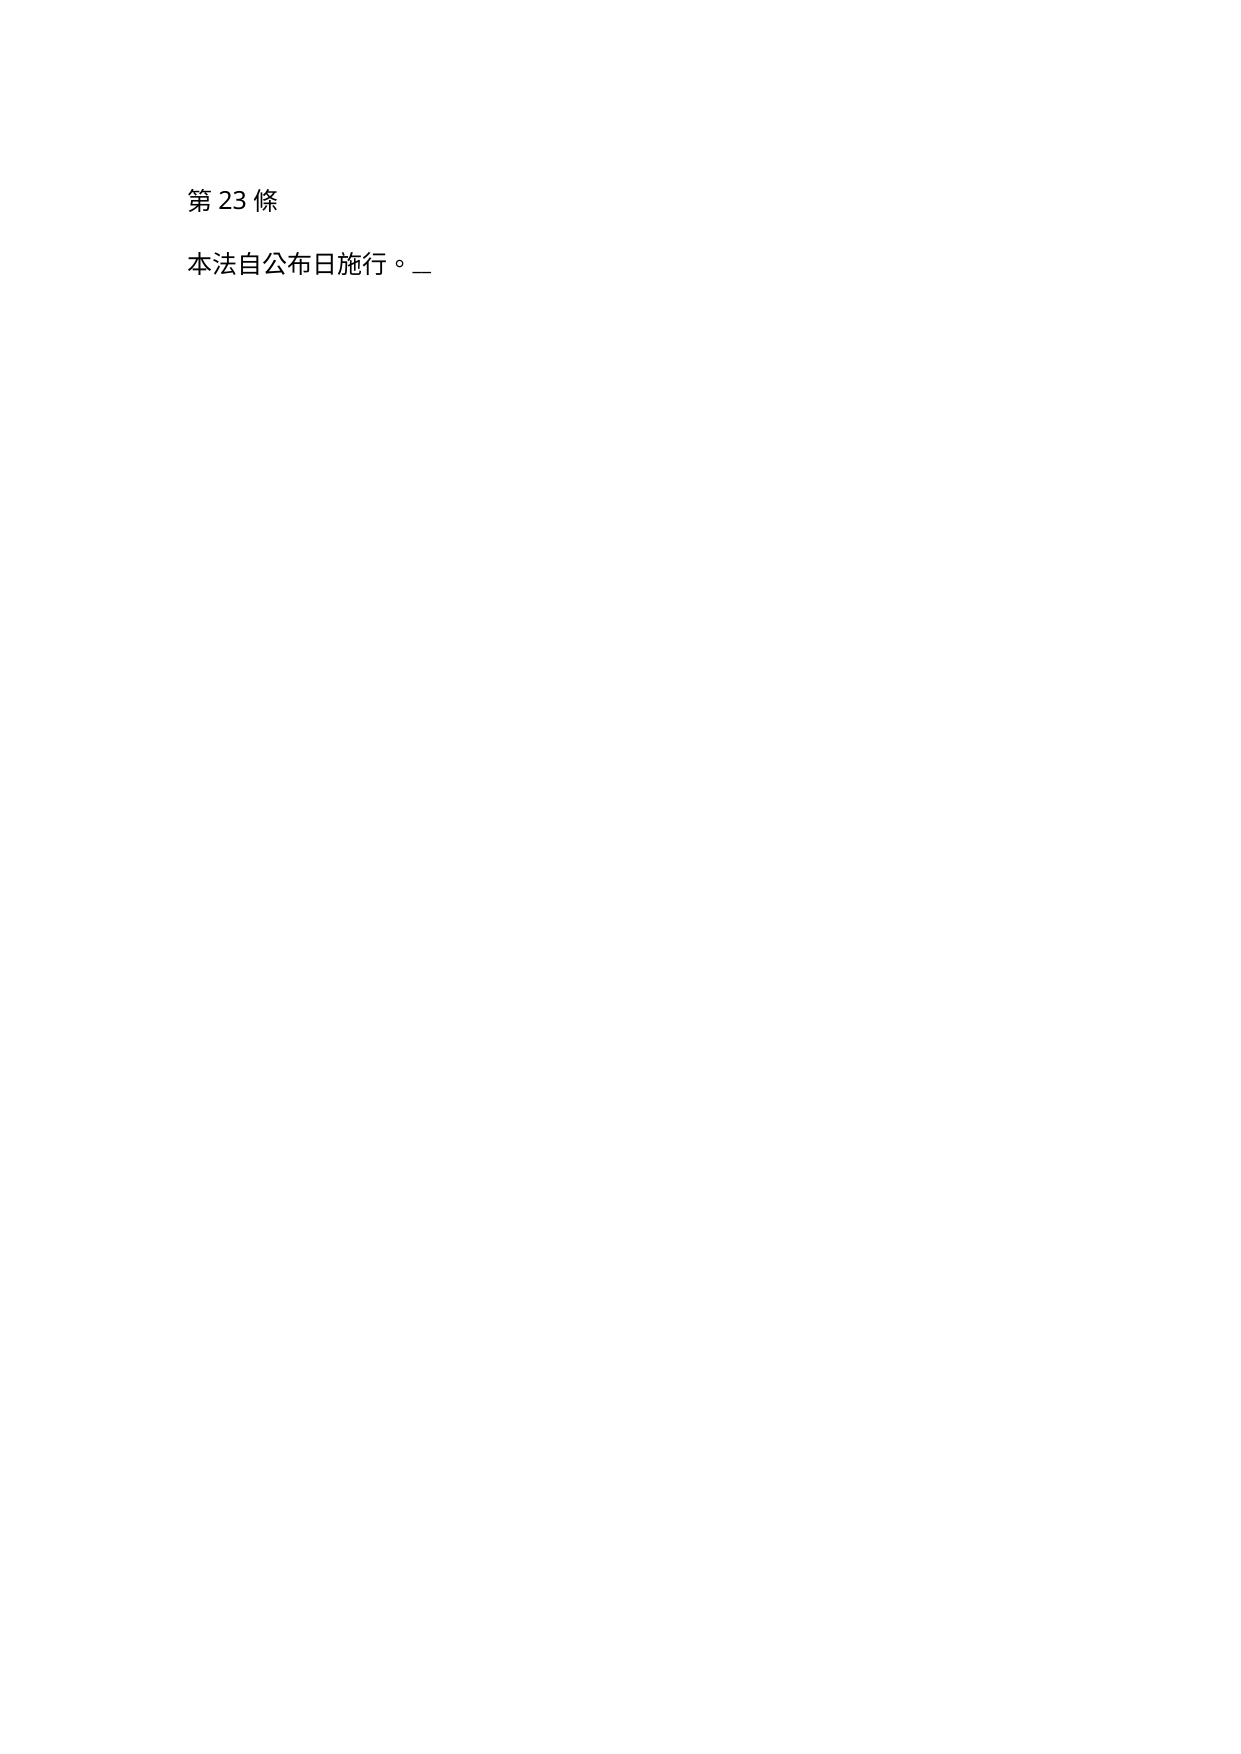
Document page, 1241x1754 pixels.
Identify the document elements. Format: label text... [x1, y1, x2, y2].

text 本法自公布日施行。__ [187, 221, 1053, 283]
text 第 23 條 [187, 158, 1053, 221]
